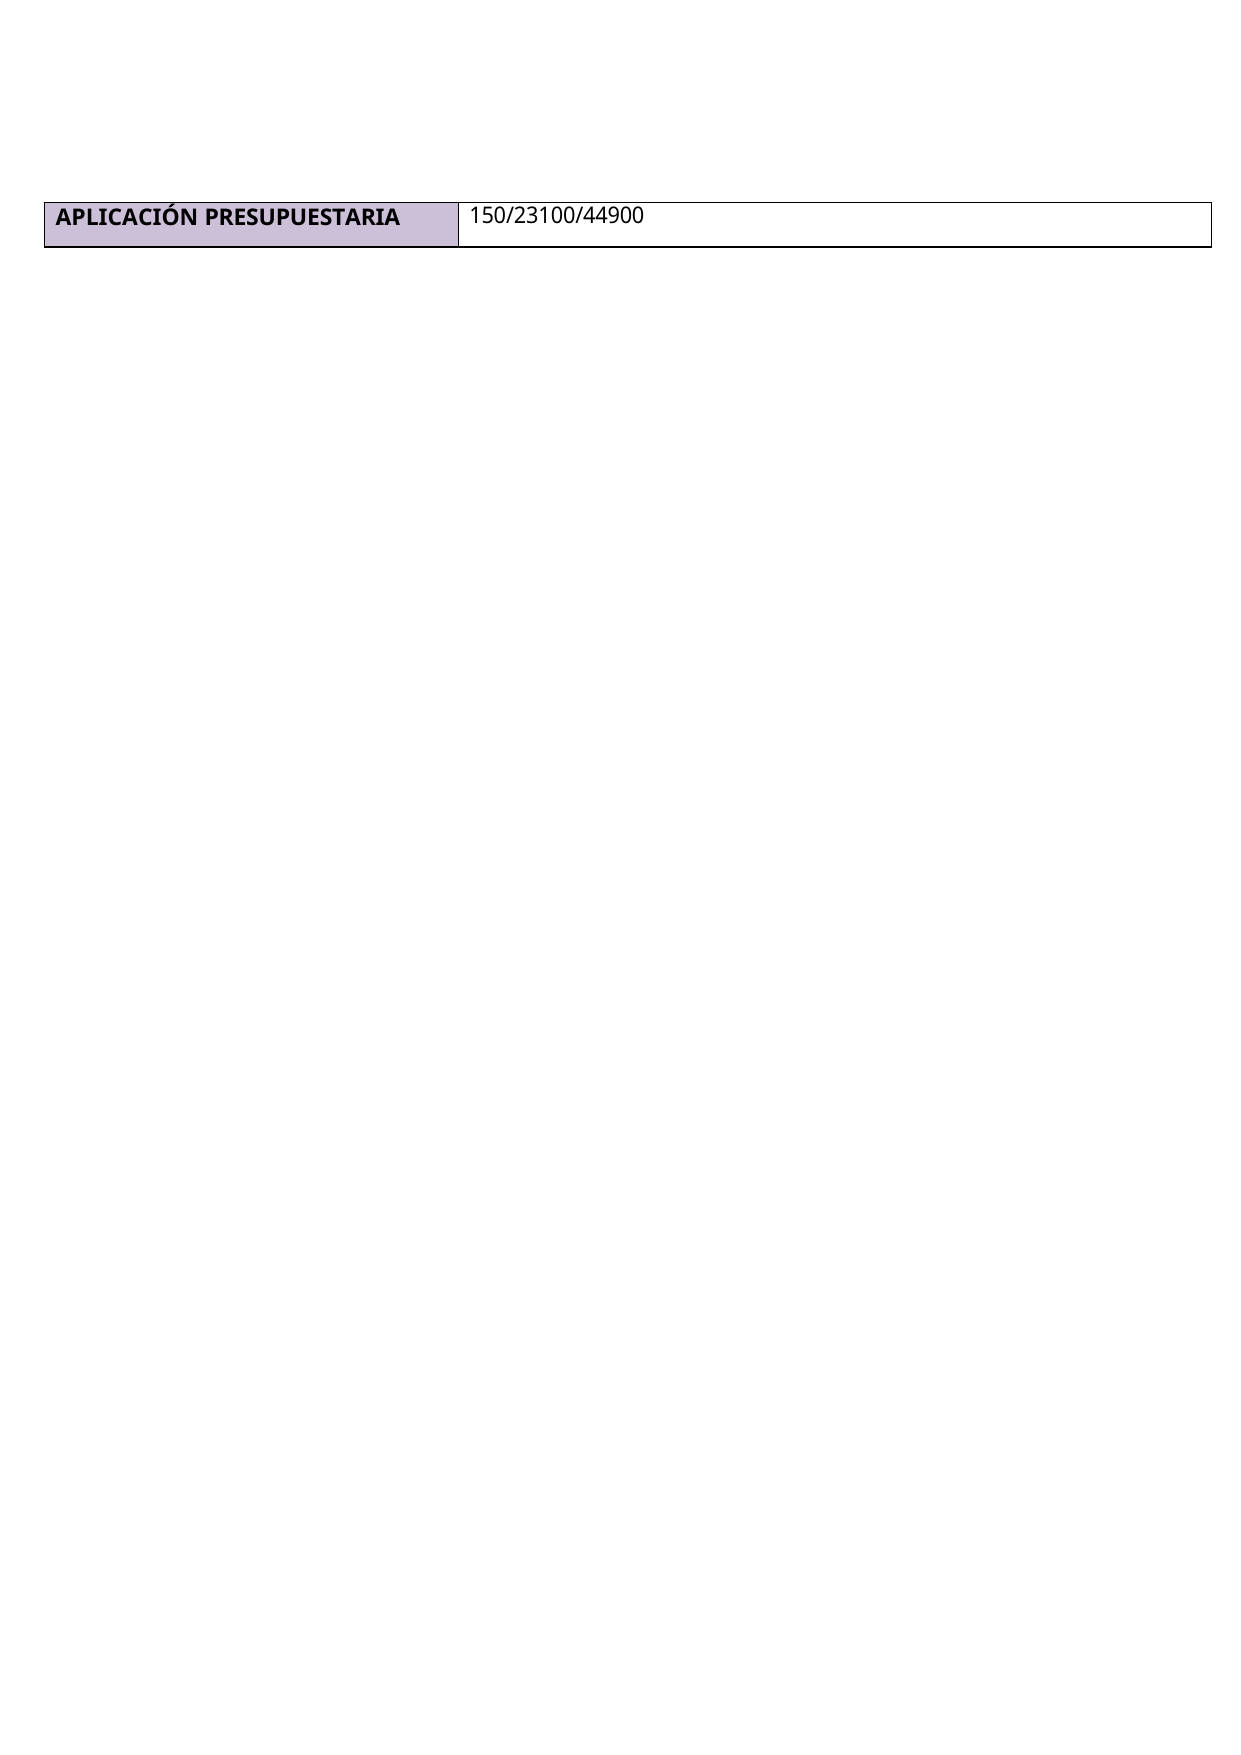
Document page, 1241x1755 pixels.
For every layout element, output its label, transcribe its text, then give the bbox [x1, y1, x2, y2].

table_cell 150/23100/44900 [459, 203, 1211, 246]
table_cell APLICACIÓN PRESUPUESTARIA [45, 203, 458, 246]
